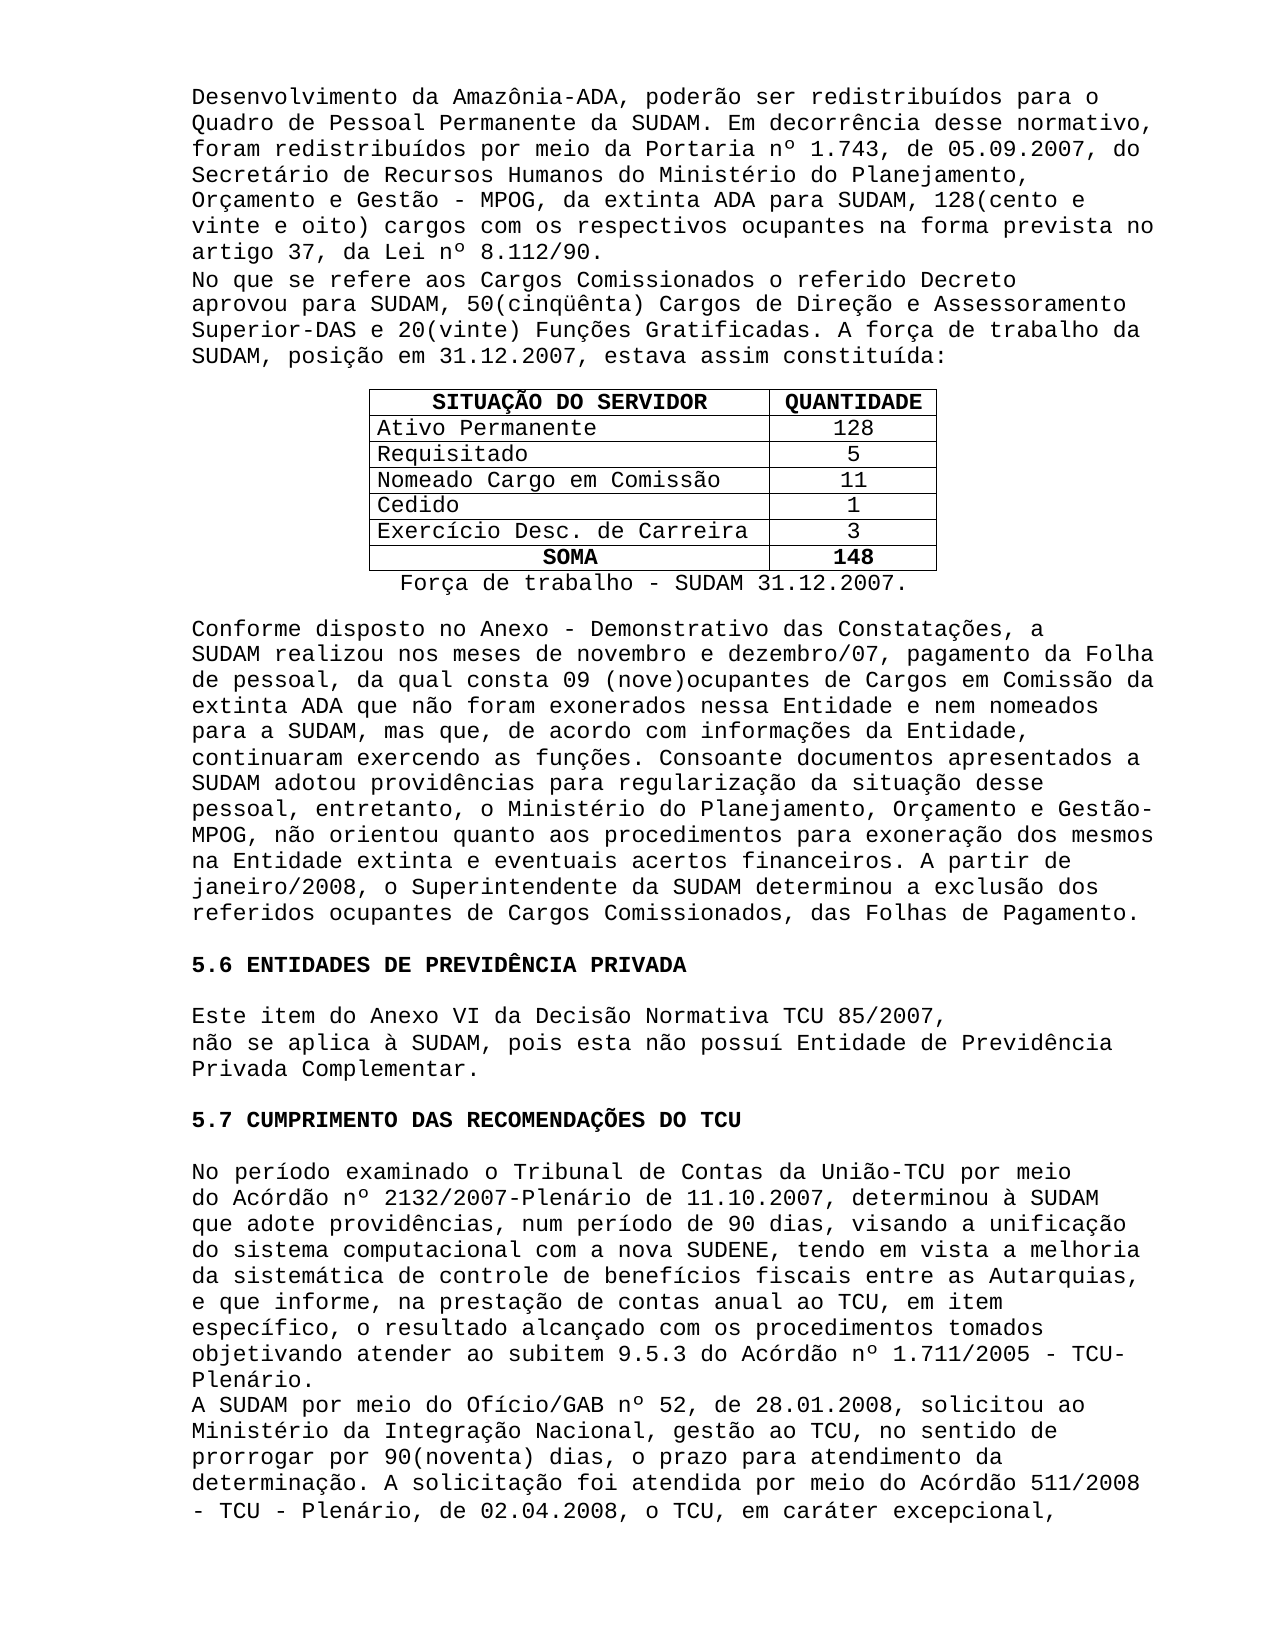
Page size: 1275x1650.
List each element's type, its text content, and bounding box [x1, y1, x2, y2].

text aprovou para SUDAM, 50(cinqüênta) Cargos de Direção e Assessoramento Superior-DAS e 20(vinte) Funções Gratificadas. A força de trabalho da SUDAM, posição em 31.12.2007, estava assim constituída: [191, 292, 1140, 370]
text Conforme disposto no Anexo - Demonstrativo das Constatações, a [191, 616, 1179, 642]
table_cell 1 [770, 494, 936, 518]
text No período examinado o Tribunal de Contas da União-TCU por meio do Acórdão nº 2132/2007-Plenário de 11.10.2007, determinou à SUDAM [191, 1160, 1099, 1212]
table_cell 5 [770, 442, 936, 467]
table_cell Cedido [370, 494, 769, 518]
list CUMPRIMENTO DAS RECOMENDAÇÕES DO TCU [191, 1108, 1179, 1134]
text que adote providências, num período de 90 dias, visando a unificação do sistema computacional com a nova SUDENE, tendo em vista a melhoria da sistemática de controle de benefícios fiscais entre as Autarquias, e que informe, na prestação de contas anual ao TCU, em item específico, o resultado alcançado com os procedimentos tomados objetivando atender ao subitem 9.5.3 do Acórdão nº 1.711/2005 - TCU- Plenário. [191, 1212, 1140, 1394]
table_header SITUAÇÃO DO SERVIDOR [370, 390, 769, 415]
table_cell 3 [770, 520, 936, 544]
text Este item do Anexo VI da Decisão Normativa TCU 85/2007, [191, 1005, 1179, 1031]
table_cell Exercício Desc. de Carreira [370, 520, 769, 544]
table_cell Nomeado Cargo em Comissão [370, 468, 769, 493]
table_cell Requisitado [370, 442, 769, 467]
list ENTIDADES DE PREVIDÊNCIA PRIVADA [191, 953, 1179, 979]
text Força de trabalho - SUDAM 31.12.2007. [215, 571, 1092, 597]
table_cell 148 [770, 546, 936, 570]
table_cell 128 [770, 416, 936, 441]
list TCU - Plenário, de 02.04.2008, o TCU, em caráter excepcional, [191, 1498, 1179, 1523]
table_cell Ativo Permanente [370, 416, 769, 441]
table_cell 11 [770, 468, 936, 493]
text não se aplica à SUDAM, pois esta não possuí Entidade de Previdência Privada Complementar. [191, 1031, 1179, 1083]
table_header QUANTIDADE [770, 390, 936, 415]
table_cell SOMA [370, 546, 769, 570]
text A SUDAM por meio do Ofício/GAB nº 52, de 28.01.2008, solicitou ao Ministério da Integração Nacional, gestão ao TCU, no sentido de prorrogar por 90(noventa) dias, o prazo para atendimento da determinação. A solicitação foi atendida por meio do Acórdão 511/2008 [191, 1394, 1179, 1498]
text SUDAM realizou nos meses de novembro e dezembro/07, pagamento da Folha de pessoal, da qual consta 09 (nove)ocupantes de Cargos em Comissão da extinta ADA que não foram exonerados nessa Entidade e nem nomeados para a SUDAM, mas que, de acordo com informações da Entidade, continuaram exercendo as funções. Consoante documentos apresentados a SUDAM adotou providências para regularização da situação desse pessoal, entretanto, o Ministério do Planejamento, Orçamento e Gestão- MPOG, não orientou quanto aos procedimentos para exoneração dos mesmos na Entidade extinta e eventuais acertos financeiros. A partir de janeiro/2008, o Superintendente da SUDAM determinou a exclusão dos referidos ocupantes de Cargos Comissionados, das Folhas de Pagamento. [191, 642, 1154, 927]
text No que se refere aos Cargos Comissionados o referido Decreto [191, 267, 1179, 292]
text Desenvolvimento da Amazônia-ADA, poderão ser redistribuídos para o Quadro de Pessoal Permanente da SUDAM. Em decorrência desse normativo, foram redistribuídos por meio da Portaria nº 1.743, de 05.09.2007, do Secretário de Recursos Humanos do Ministério do Planejamento, Orçamento e Gestão - MPOG, da extinta ADA para SUDAM, 128(cento e vinte e oito) cargos com os respectivos ocupantes na forma prevista no artigo 37, da Lei nº 8.112/90. [191, 85, 1154, 267]
